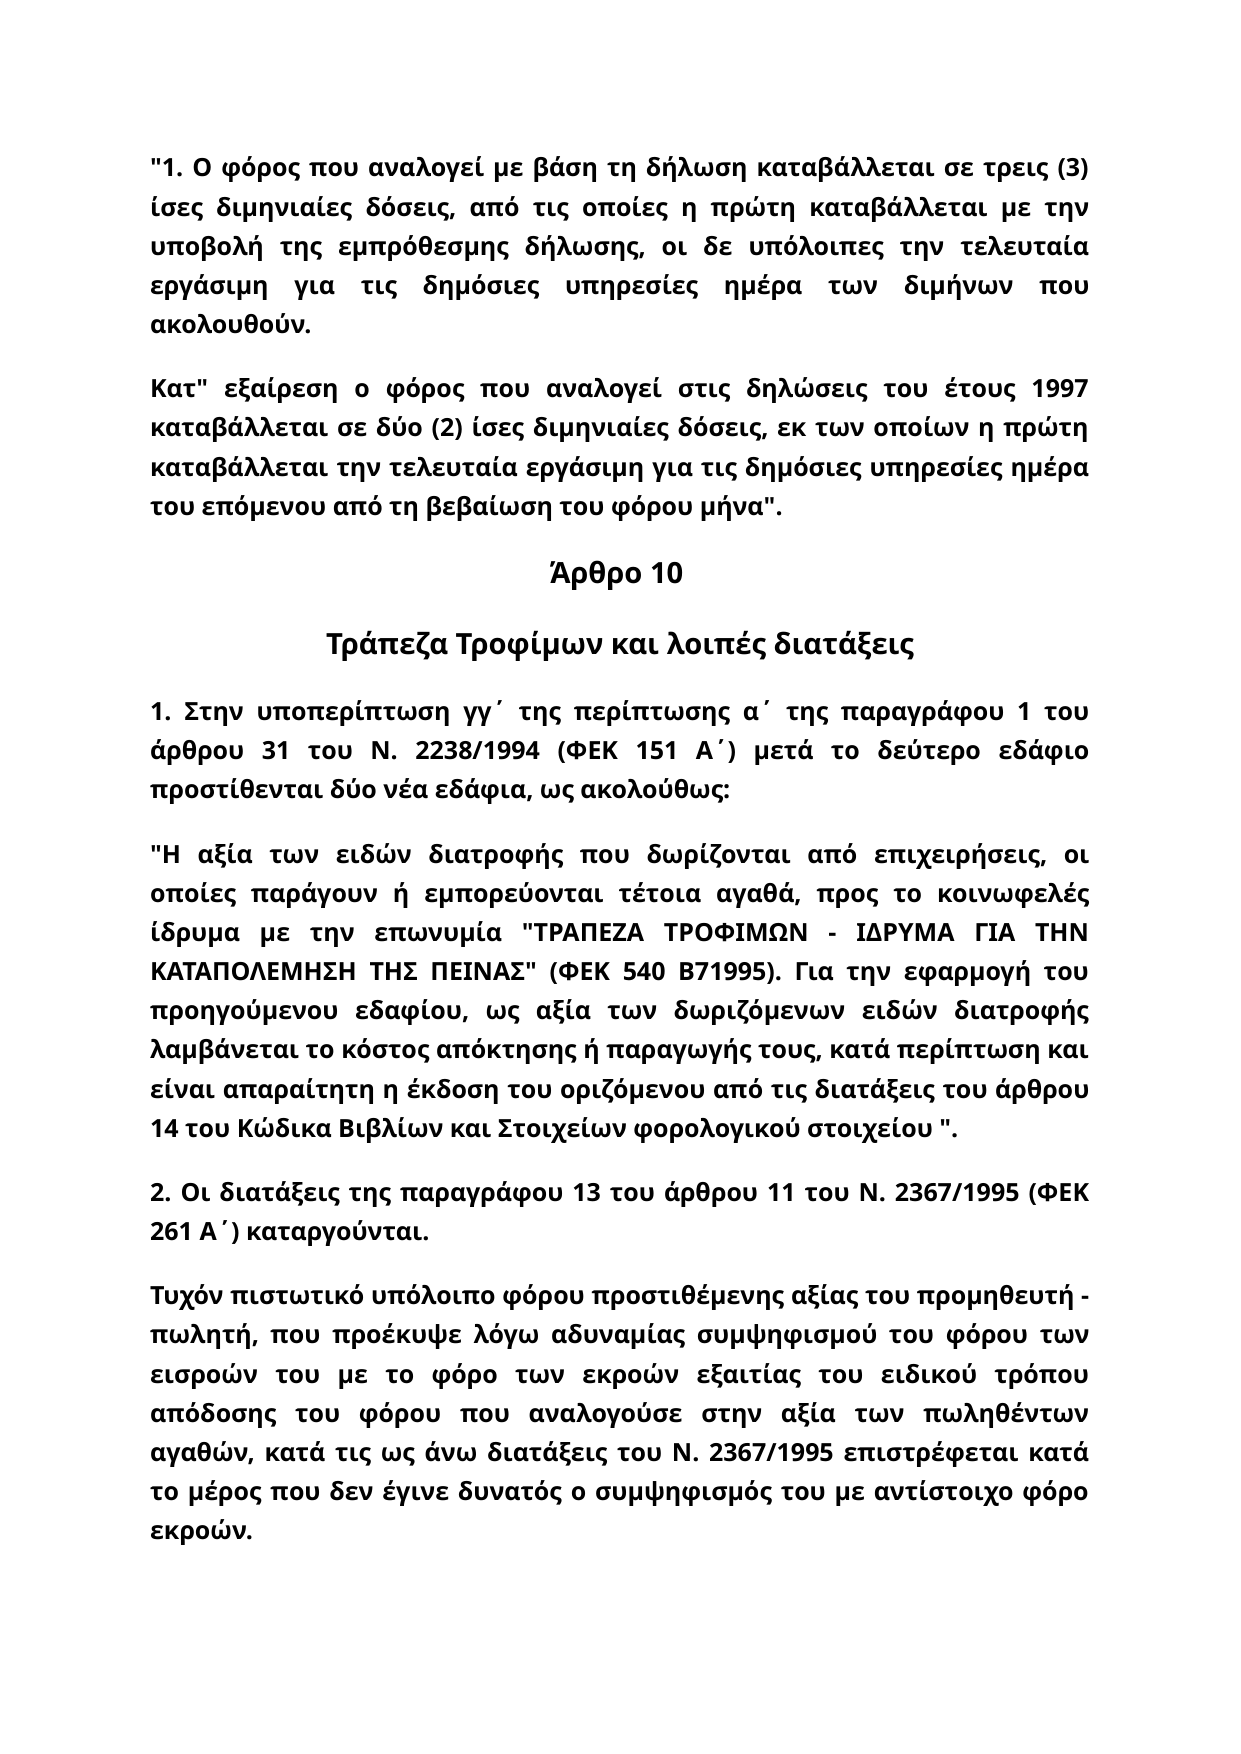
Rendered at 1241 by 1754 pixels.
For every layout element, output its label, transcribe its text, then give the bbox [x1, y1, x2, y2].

text "Η αξία των ειδών διατροφής που δωρίζονται από επιχειρήσεις, οι οποίες παράγουν ή εμπορεύονται τέτοια αγαθά, προς το κοινωφελές ίδρυμα με την επωνυμία "ΤΡΑΠΕΖΑ ΤΡΟΦΙΜΩΝ - ΙΔΡΥΜΑ ΓΙΑ ΤΗΝ ΚΑΤΑΠΟΛΕΜΗΣΗ ΤΗΣ ΠΕΙΝΑΣ" (ΦΕΚ 540 Β71995). Για την εφαρμογή του προηγούμενου εδαφίου, ως αξία των δωριζόμενων ειδών διατροφής λαμβάνεται το κόστος απόκτησης ή παραγωγής τους, κατά περίπτωση και είναι απαραίτητη η έκδοση του οριζόμενου από τις διατάξεις του άρθρου 14 του Κώδικα Βιβλίων και Στοιχείων φορολογικού στοιχείου ". [150, 836, 1090, 1144]
subtitle Τράπεζα Τροφίμων και λοιπές διατάξεις [150, 623, 1090, 663]
text 2. Οι διατάξεις της παραγράφου 13 του άρθρου 11 του Ν. 2367/1995 (ΦΕΚ 261 Α΄) καταργούνται. [150, 1174, 1090, 1248]
text 1. Στην υποπερίπτωση γγ΄ της περίπτωσης α΄ της παραγράφου 1 του άρθρου 31 του Ν. 2238/1994 (ΦΕΚ 151 Α΄) μετά το δεύτερο εδάφιο προστίθενται δύο νέα εδάφια, ως ακολούθως: [150, 694, 1090, 806]
subtitle Άρθρο 10 [150, 552, 1090, 592]
text Κατ" εξαίρεση ο φόρος που αναλογεί στις δηλώσεις του έτους 1997 καταβάλλεται σε δύο (2) ίσες διμηνιαίες δόσεις, εκ των οποίων η πρώτη καταβάλλεται την τελευταία εργάσιμη για τις δημόσιες υπηρεσίες ημέρα του επόμενου από τη βεβαίωση του φόρου μήνα". [150, 371, 1090, 522]
text Τυχόν πιστωτικό υπόλοιπο φόρου προστιθέμενης αξίας του προμηθευτή - πωλητή, που προέκυψε λόγω αδυναμίας συμψηφισμού του φόρου των εισροών του με το φόρο των εκροών εξαιτίας του ειδικού τρόπου απόδοσης του φόρου που αναλογούσε στην αξία των πωληθέντων αγαθών, κατά τις ως άνω διατάξεις του Ν. 2367/1995 επιστρέφεται κατά το μέρος που δεν έγινε δυνατός ο συμψηφισμός του με αντίστοιχο φόρο εκροών. [150, 1278, 1090, 1547]
text "1. Ο φόρος που αναλογεί με βάση τη δήλωση καταβάλλεται σε τρεις (3) ίσες διμηνιαίες δόσεις, από τις οποίες η πρώτη καταβάλλεται με την υποβολή της εμπρόθεσμης δήλωσης, οι δε υπόλοιπες την τελευταία εργάσιμη για τις δημόσιες υπηρεσίες ημέρα των διμήνων που ακολουθούν. [150, 150, 1090, 341]
